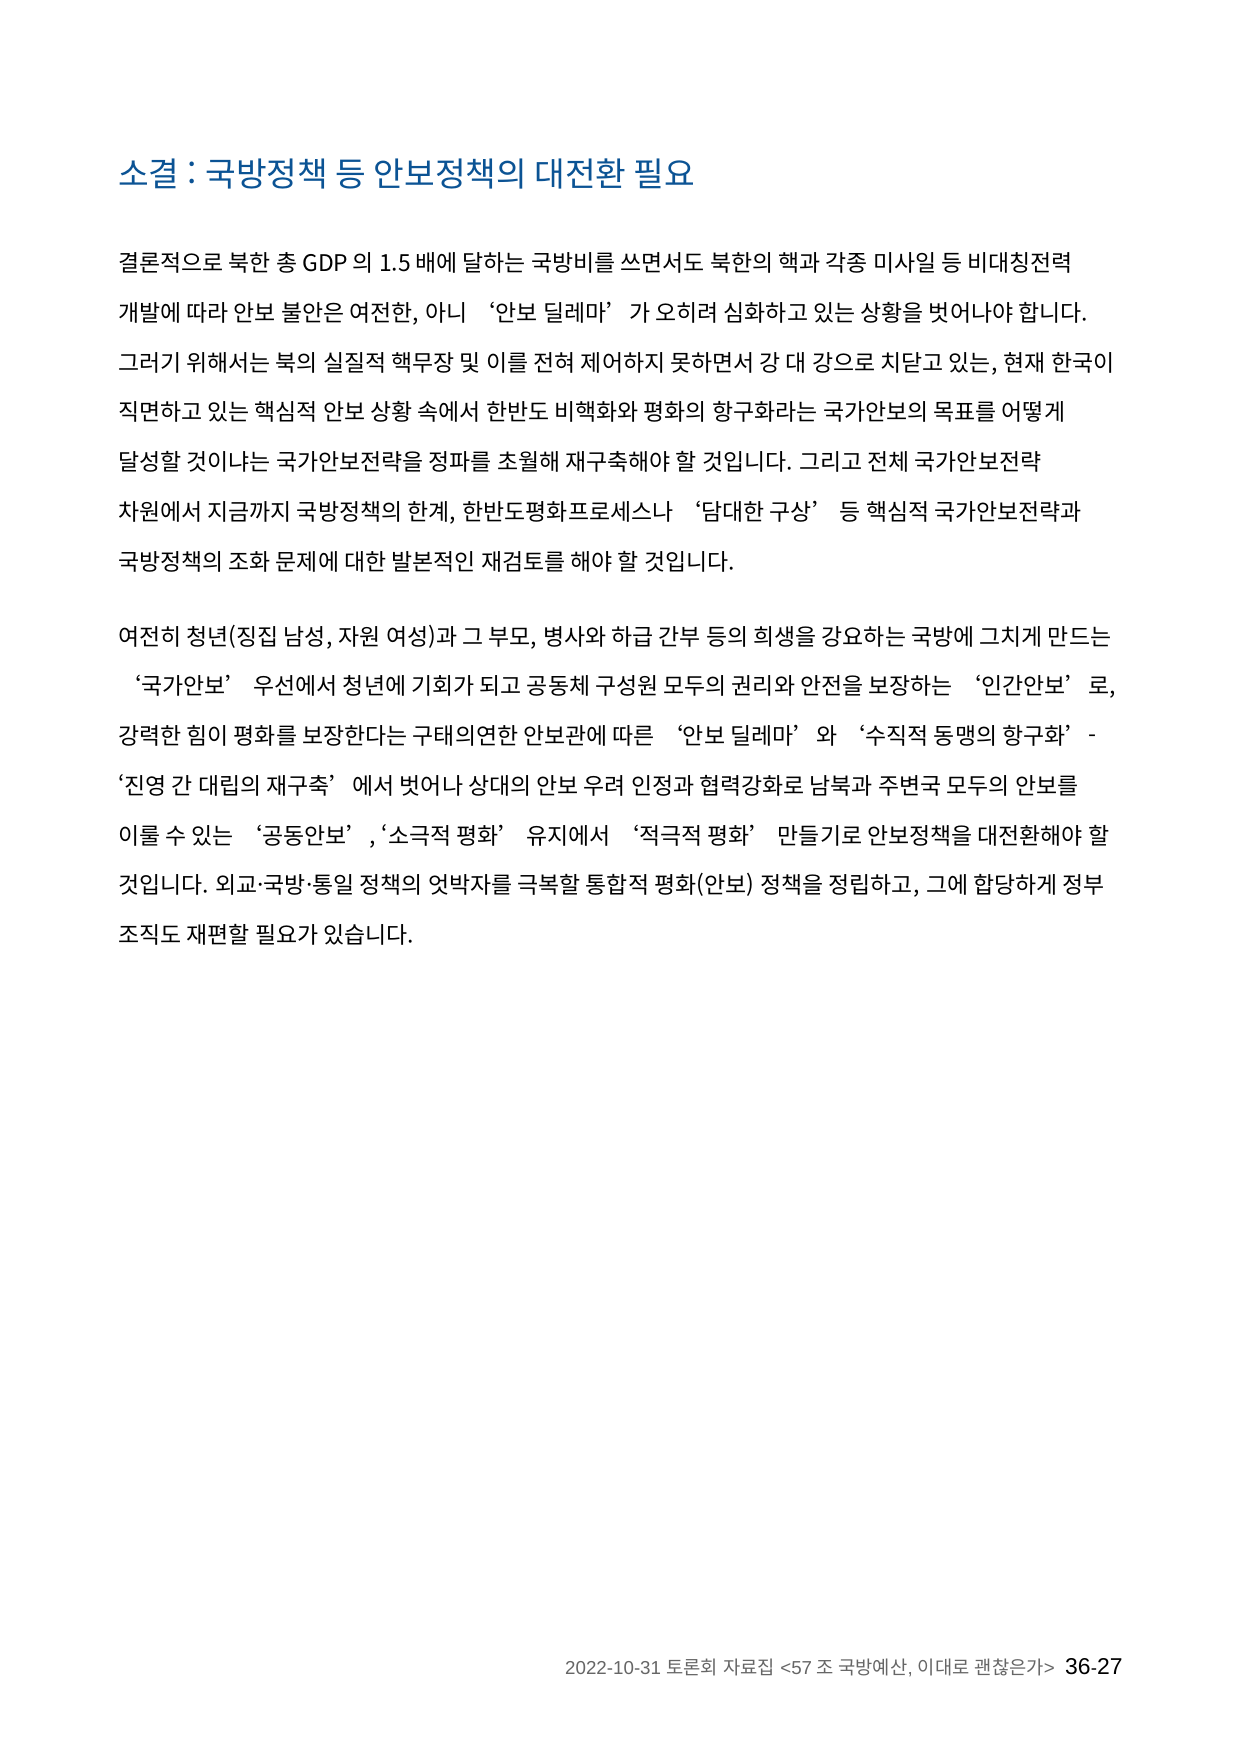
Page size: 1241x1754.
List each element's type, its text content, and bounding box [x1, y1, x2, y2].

subtitle 소결 : 국방정책 등 안보정책의 대전환 필요 [118, 147, 1122, 196]
text 여전히 청년(징집 남성, 자원 여성)과 그 부모, 병사와 하급 간부 등의 희생을 강요하는 국방에 그치게 만드는 ‘국가안보’ 우선에서 청년에 기회가 되고 공동체 구성원 모두의 권리와 안전을 보장하는 ‘인간안보’로, 강력한 힘이 평화를 보장한다는 구태의연한 안보관에 따른 ‘안보 딜레마’와 ‘수직적 동맹의 항구화’-‘진영 간 대립의 재구축’에서 벗어나 상대의 안보 우려 인정과 협력강화로 남북과 주변국 모두의 안보를 이룰 수 있는 ‘공동안보’, ‘소극적 평화’ 유지에서 ‘적극적 평화’ 만들기로 안보정책을 대전환해야 할 것입니다. 외교·국방·통일 정책의 엇박자를 극복할 통합적 평화(안보) 정책을 정립하고, 그에 합당하게 정부 조직도 재편할 필요가 있습니다. [118, 618, 1122, 950]
text 결론적으로 북한 총 GDP의 1.5배에 달하는 국방비를 쓰면서도 북한의 핵과 각종 미사일 등 비대칭전력 개발에 따라 안보 불안은 여전한, 아니 ‘안보 딜레마’가 오히려 심화하고 있는 상황을 벗어나야 합니다. 그러기 위해서는 북의 실질적 핵무장 및 이를 전혀 제어하지 못하면서 강 대 강으로 치닫고 있는, 현재 한국이 직면하고 있는 핵심적 안보 상황 속에서 한반도 비핵화와 평화의 항구화라는 국가안보의 목표를 어떻게 달성할 것이냐는 국가안보전략을 정파를 초월해 재구축해야 할 것입니다. 그리고 전체 국가안보전략 차원에서 지금까지 국방정책의 한계, 한반도평화프로세스나 ‘담대한 구상’ 등 핵심적 국가안보전략과 국방정책의 조화 문제에 대한 발본적인 재검토를 해야 할 것입니다. [118, 245, 1122, 577]
